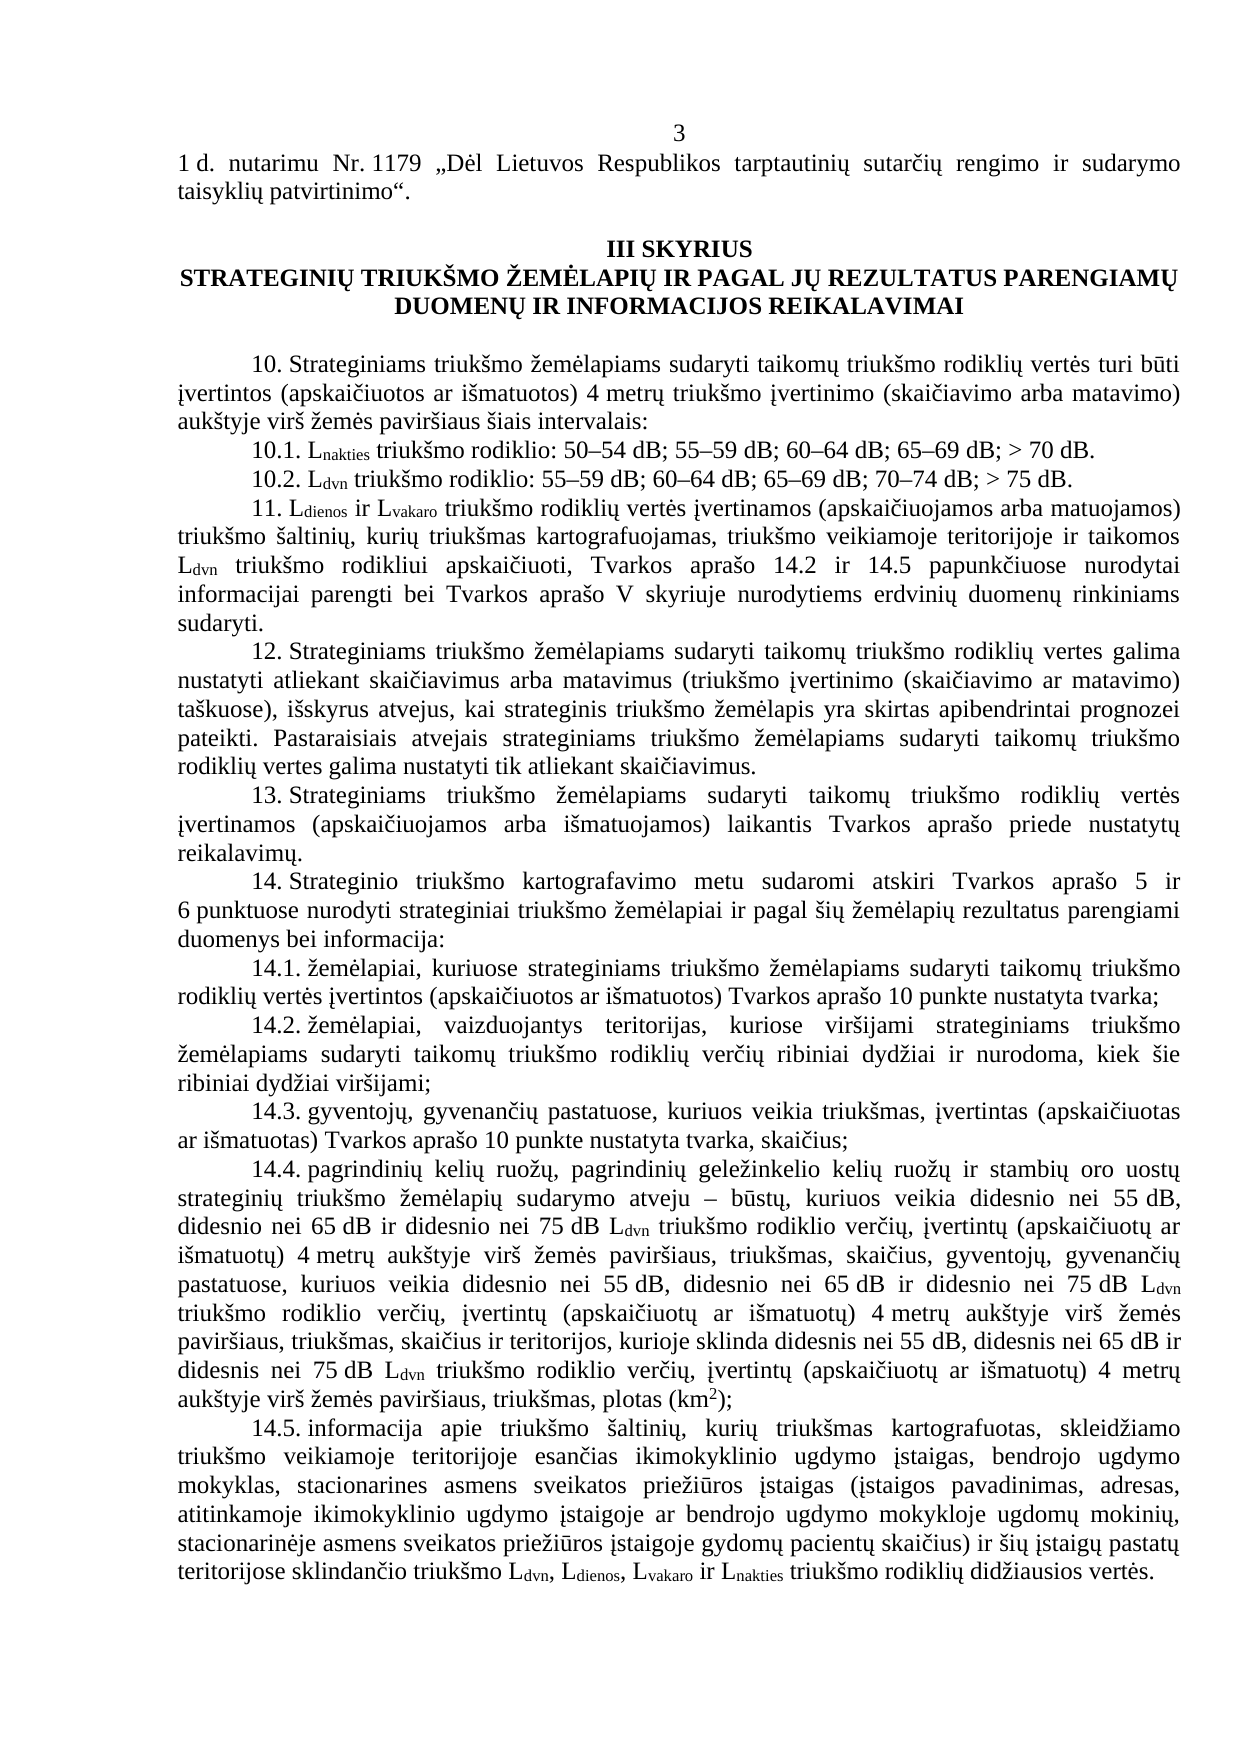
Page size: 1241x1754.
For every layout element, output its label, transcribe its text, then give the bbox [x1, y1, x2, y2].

text 14. Strateginio triukšmo kartografavimo metu sudaromi atskiri Tvarkos aprašo 5 ir 6 punktuose nurodyti strateginiai triukšmo žemėlapiai ir pagal šių žemėlapių rezultatus parengiami duomenys bei informacija: [177, 866, 1181, 953]
text 14.5. informacija apie triukšmo šaltinių, kurių triukšmas kartografuotas, skleidžiamo triukšmo veikiamoje teritorijoje esančias ikimokyklinio ugdymo įstaigas, bendrojo ugdymo mokyklas, stacionarines asmens sveikatos priežiūros įstaigas (įstaigos pavadinimas, adresas, atitinkamoje ikimokyklinio ugdymo įstaigoje ar bendrojo ugdymo mokykloje ugdomų mokinių, stacionarinėje asmens sveikatos priežiūros įstaigoje gydomų pacientų skaičius) ir šių įstaigų pastatų teritorijose sklindančio triukšmo Ldvn, Ldienos, Lvakaro ir Lnakties triukšmo rodiklių didžiausios vertės. [177, 1413, 1181, 1585]
text 10.2. Ldvn triukšmo rodiklio: 55–59 dB; 60–64 dB; 65–69 dB; 70–74 dB; > 75 dB. [177, 464, 1181, 493]
text 1 d. nutarimu Nr. 1179 „Dėl Lietuvos Respublikos tarptautinių sutarčių rengimo ir sudarymo taisyklių patvirtinimo“. [177, 148, 1181, 205]
text 14.2. žemėlapiai, vaizduojantys teritorijas, kuriose viršijami strateginiams triukšmo žemėlapiams sudaryti taikomų triukšmo rodiklių verčių ribiniai dydžiai ir nurodoma, kiek šie ribiniai dydžiai viršijami; [177, 1010, 1181, 1096]
text 12. Strateginiams triukšmo žemėlapiams sudaryti taikomų triukšmo rodiklių vertes galima nustatyti atliekant skaičiavimus arba matavimus (triukšmo įvertinimo (skaičiavimo ar matavimo) taškuose), išskyrus atvejus, kai strateginis triukšmo žemėlapis yra skirtas apibendrintai prognozei pateikti. Pastaraisiais atvejais strateginiams triukšmo žemėlapiams sudaryti taikomų triukšmo rodiklių vertes galima nustatyti tik atliekant skaičiavimus. [177, 636, 1181, 780]
text STRATEGINIŲ TRIUKŠMO ŽEMĖLAPIŲ IR PAGAL JŲ REZULTATUS PARENGIAMŲ DUOMENŲ IR INFORMACIJOS REIKALAVIMAI [177, 263, 1181, 320]
text 13. Strateginiams triukšmo žemėlapiams sudaryti taikomų triukšmo rodiklių vertės įvertinamos (apskaičiuojamos arba išmatuojamos) laikantis Tvarkos aprašo priede nustatytų reikalavimų. [177, 780, 1181, 866]
text III SKYRIUS [177, 234, 1181, 263]
text 14.3. gyventojų, gyvenančių pastatuose, kuriuos veikia triukšmas, įvertintas (apskaičiuotas ar išmatuotas) Tvarkos aprašo 10 punkte nustatyta tvarka, skaičius; [177, 1096, 1181, 1154]
text 10. Strateginiams triukšmo žemėlapiams sudaryti taikomų triukšmo rodiklių vertės turi būti įvertintos (apskaičiuotos ar išmatuotos) 4 metrų triukšmo įvertinimo (skaičiavimo arba matavimo) aukštyje virš žemės paviršiaus šiais intervalais: [177, 349, 1181, 435]
text 11. Ldienos ir Lvakaro triukšmo rodiklių vertės įvertinamos (apskaičiuojamos arba matuojamos) triukšmo šaltinių, kurių triukšmas kartografuojamas, triukšmo veikiamoje teritorijoje ir taikomos Ldvn triukšmo rodikliui apskaičiuoti, Tvarkos aprašo 14.2 ir 14.5 papunkčiuose nurodytai informacijai parengti bei Tvarkos aprašo V skyriuje nurodytiems erdvinių duomenų rinkiniams sudaryti. [177, 493, 1181, 636]
text 14.1. žemėlapiai, kuriuose strateginiams triukšmo žemėlapiams sudaryti taikomų triukšmo rodiklių vertės įvertintos (apskaičiuotos ar išmatuotos) Tvarkos aprašo 10 punkte nustatyta tvarka; [177, 953, 1181, 1010]
text 14.4. pagrindinių kelių ruožų, pagrindinių geležinkelio kelių ruožų ir stambių oro uostų strateginių triukšmo žemėlapių sudarymo atveju – būstų, kuriuos veikia didesnio nei 55 dB, didesnio nei 65 dB ir didesnio nei 75 dB Ldvn triukšmo rodiklio verčių, įvertintų (apskaičiuotų ar išmatuotų) 4 metrų aukštyje virš žemės paviršiaus, triukšmas, skaičius, gyventojų, gyvenančių pastatuose, kuriuos veikia didesnio nei 55 dB, didesnio nei 65 dB ir didesnio nei 75 dB Ldvn triukšmo rodiklio verčių, įvertintų (apskaičiuotų ar išmatuotų) 4 metrų aukštyje virš žemės paviršiaus, triukšmas, skaičius ir teritorijos, kurioje sklinda didesnis nei 55 dB, didesnis nei 65 dB ir didesnis nei 75 dB Ldvn triukšmo rodiklio verčių, įvertintų (apskaičiuotų ar išmatuotų) 4 metrų aukštyje virš žemės paviršiaus, triukšmas, plotas (km2); [177, 1154, 1181, 1413]
text 10.1. Lnakties triukšmo rodiklio: 50–54 dB; 55–59 dB; 60–64 dB; 65–69 dB; > 70 dB. [177, 435, 1181, 464]
